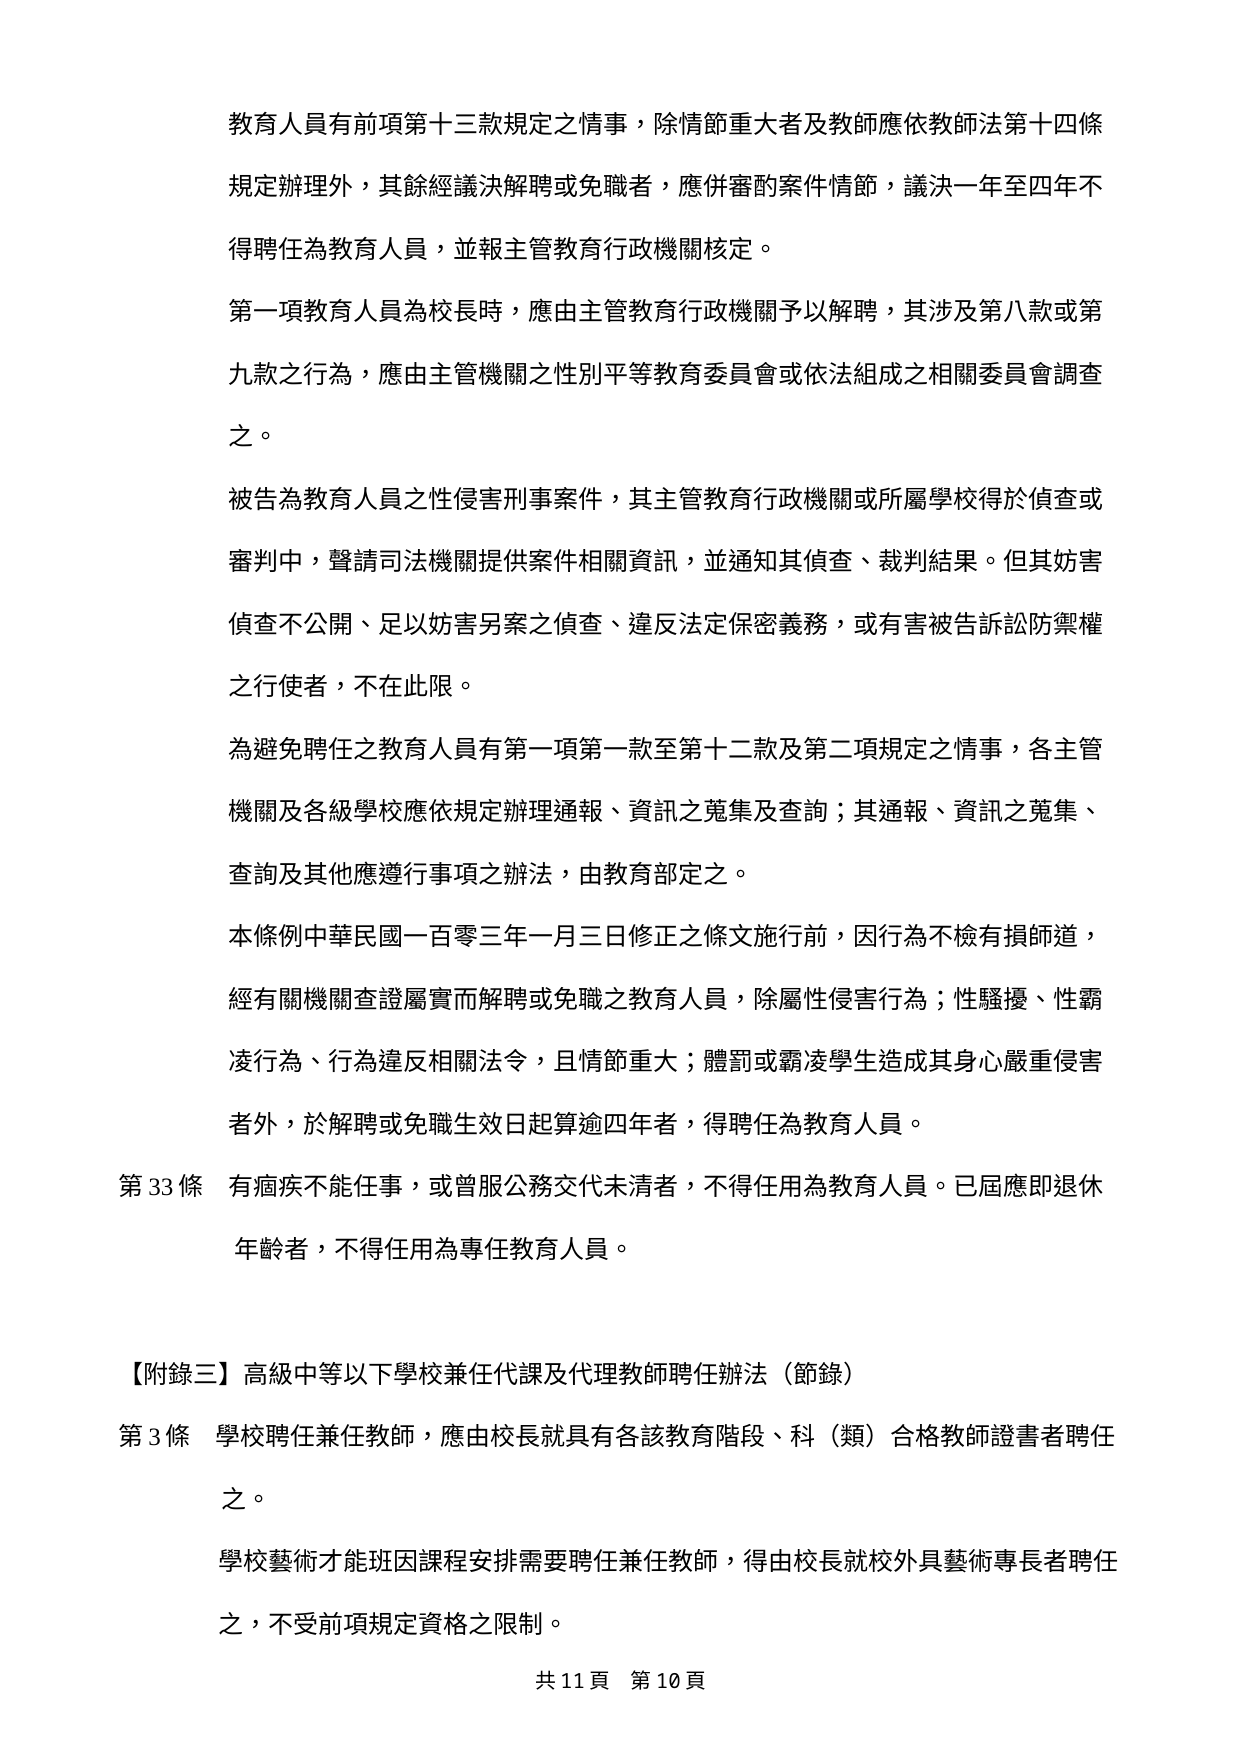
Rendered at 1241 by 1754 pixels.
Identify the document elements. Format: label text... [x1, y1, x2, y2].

text 被告為教育人員之性侵害刑事案件，其主管教育行政機關或所屬學校得於偵查或審判中，聲請司法機關提供案件相關資訊，並通知其偵查、裁判結果。但其妨害偵查不公開、足以妨害另案之偵查、違反法定保密義務，或有害被告訴訟防禦權之行使者，不在此限。 [229, 456, 1122, 706]
text 【附錄三】高級中等以下學校兼任代課及代理教師聘任辦法（節錄） [118, 1331, 1122, 1393]
text 第3條 學校聘任兼任教師，應由校長就具有各該教育階段、科（類）合格教師證書者聘任之。 [118, 1393, 1122, 1518]
text 第33條 有痼疾不能任事，或曾服公務交代未清者，不得任用為教育人員。已屆應即退休年齡者，不得任用為專任教育人員。 [118, 1143, 1122, 1268]
text 學校藝術才能班因課程安排需要聘任兼任教師，得由校長就校外具藝術專長者聘任之，不受前項規定資格之限制。 [218, 1518, 1122, 1643]
text 第一項教育人員為校長時，應由主管教育行政機關予以解聘，其涉及第八款或第九款之行為，應由主管機關之性別平等教育委員會或依法組成之相關委員會調查之。 [229, 268, 1122, 456]
text 教育人員有前項第十三款規定之情事，除情節重大者及教師應依教師法第十四條規定辦理外，其餘經議決解聘或免職者，應併審酌案件情節，議決一年至四年不得聘任為教育人員，並報主管教育行政機關核定。 [229, 81, 1122, 268]
text 為避免聘任之教育人員有第一項第一款至第十二款及第二項規定之情事，各主管機關及各級學校應依規定辦理通報、資訊之蒐集及查詢；其通報、資訊之蒐集、查詢及其他應遵行事項之辦法，由教育部定之。 [229, 706, 1122, 893]
text 本條例中華民國一百零三年一月三日修正之條文施行前，因行為不檢有損師道，經有關機關查證屬實而解聘或免職之教育人員，除屬性侵害行為；性騷擾、性霸凌行為、行為違反相關法令，且情節重大；體罰或霸凌學生造成其身心嚴重侵害者外，於解聘或免職生效日起算逾四年者，得聘任為教育人員。 [229, 893, 1122, 1143]
